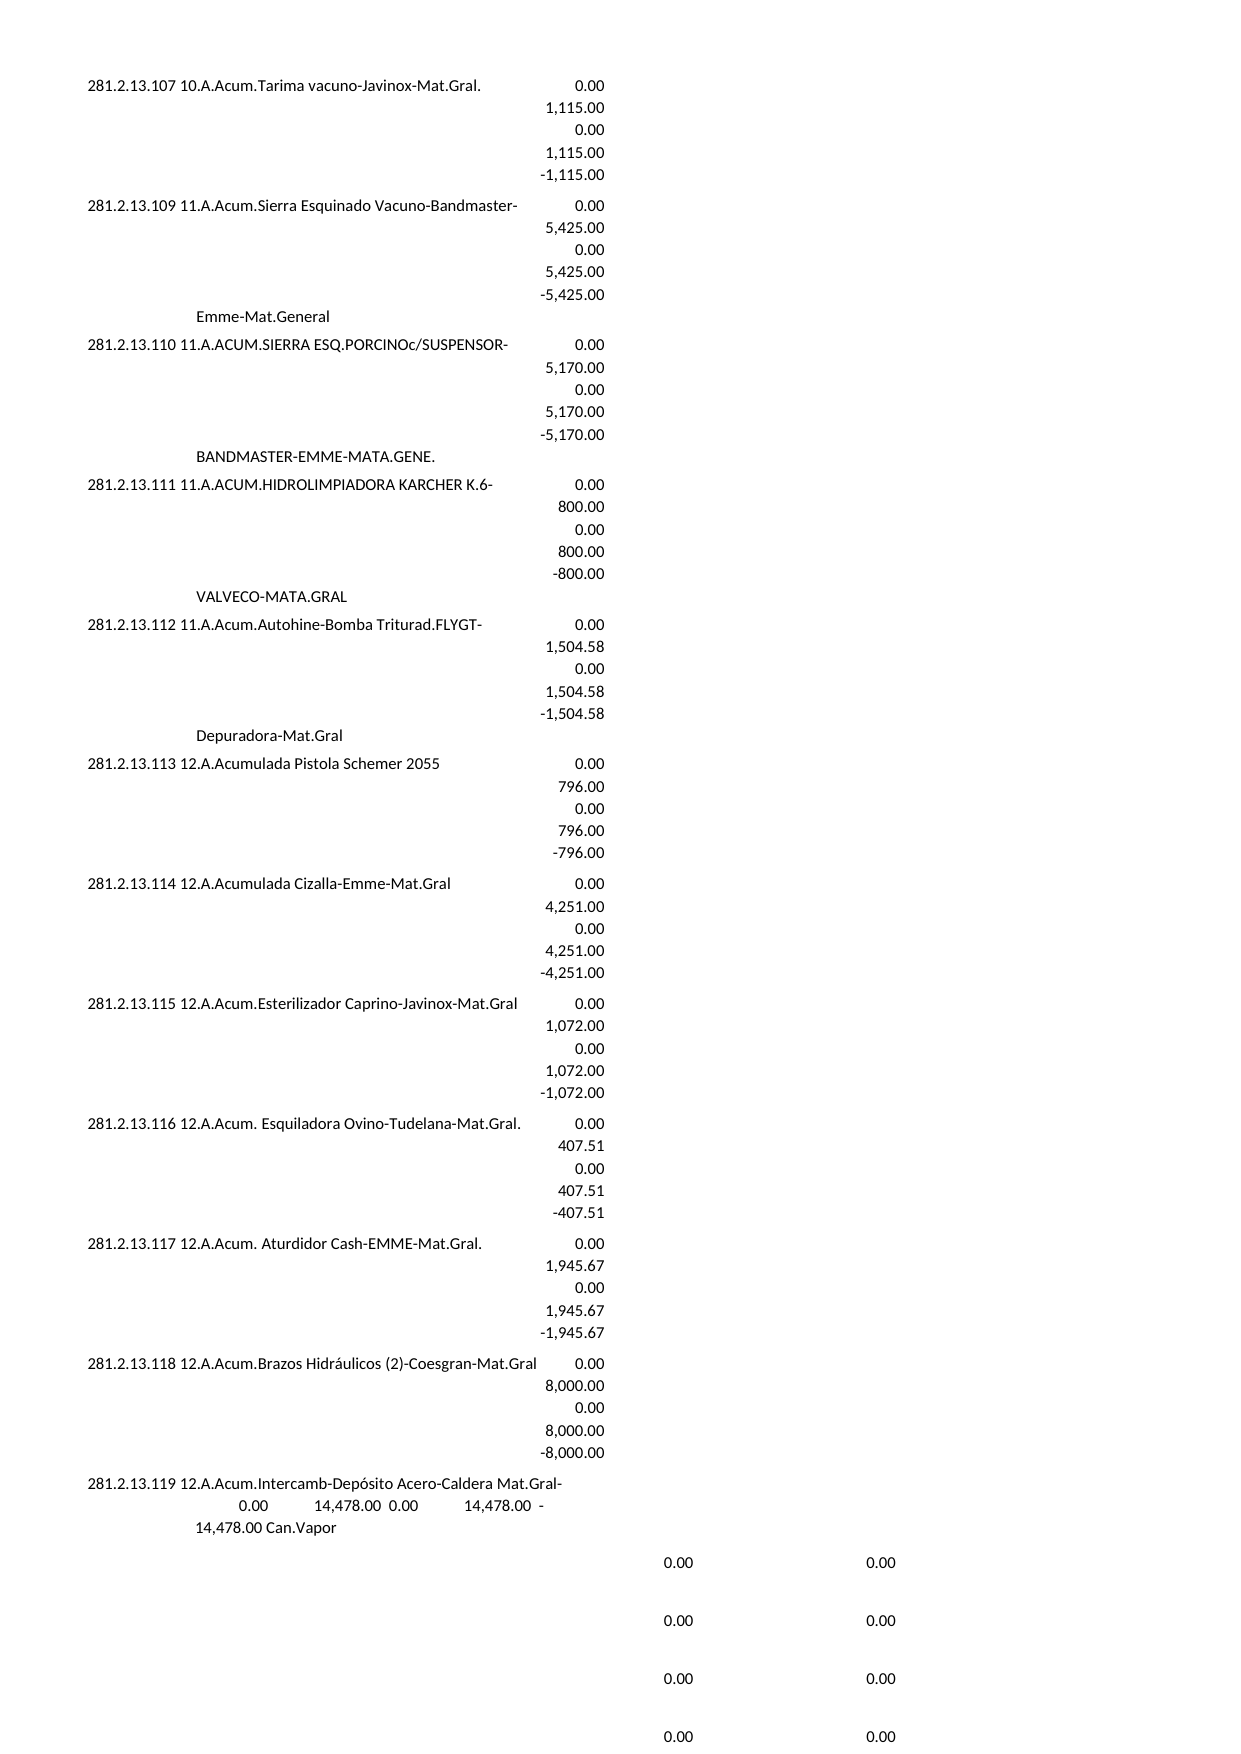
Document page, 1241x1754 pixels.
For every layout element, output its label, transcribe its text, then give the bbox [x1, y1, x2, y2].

text 281.2.13.113 12.A.Acumulada Pistola Schemer 2055 0.00 796.00 0.00 796.00 -796.00 [87, 754, 604, 863]
text 281.2.13.110 11.A.ACUM.SIERRA ESQ.PORCINOc/SUSPENSOR- 0.00 5,170.00 0.00 5,170.00 -5,170.00 [87, 334, 604, 444]
text BANDMASTER-EMME-MATA.GENE. [196, 446, 604, 467]
text 281.2.13.109 11.A.Acum.Sierra Esquinado Vacuno-Bandmaster- 0.00 5,425.00 0.00 5,425.00 -5,425.00 [87, 195, 604, 304]
text VALVECO-MATA.GRAL [196, 586, 604, 606]
text 281.2.13.107 10.A.Acum.Tarima vacuno-Javinox-Mat.Gral. 0.00 1,115.00 0.00 1,115.00 -1,115.00 [87, 75, 604, 184]
text 281.2.13.119 12.A.Acum.Intercamb-Depósito Acero-Caldera Mat.Gral- 0.00 14,478.00 0.00 14,478.00 -14,478.00 Can.Vapor [87, 1473, 604, 1538]
text Depuradora-Mat.Gral [196, 726, 604, 746]
text Emme-Mat.General [196, 307, 604, 327]
text 281.2.13.114 12.A.Acumulada Cizalla-Emme-Mat.Gral 0.00 4,251.00 0.00 4,251.00 -4,251.00 [87, 873, 604, 983]
text 281.2.13.116 12.A.Acum. Esquiladora Ovino-Tudelana-Mat.Gral. 0.00 407.51 0.00 407.51 -407.51 [87, 1113, 604, 1223]
text 281.2.13.115 12.A.Acum.Esterilizador Caprino-Javinox-Mat.Gral 0.00 1,072.00 0.00 1,072.00 -1,072.00 [87, 993, 604, 1103]
text 281.2.13.117 12.A.Acum. Aturdidor Cash-EMME-Mat.Gral. 0.00 1,945.67 0.00 1,945.67 -1,945.67 [87, 1233, 604, 1343]
text 281.2.13.112 11.A.Acum.Autohine-Bomba Triturad.FLYGT- 0.00 1,504.58 0.00 1,504.58 -1,504.58 [87, 614, 604, 723]
text 281.2.13.111 11.A.ACUM.HIDROLIMPIADORA KARCHER K.6- 0.00 800.00 0.00 800.00 -800.00 [87, 474, 604, 584]
text 281.2.13.118 12.A.Acum.Brazos Hidráulicos (2)-Coesgran-Mat.Gral 0.00 8,000.00 0.00 8,000.00 -8,000.00 [87, 1353, 604, 1463]
